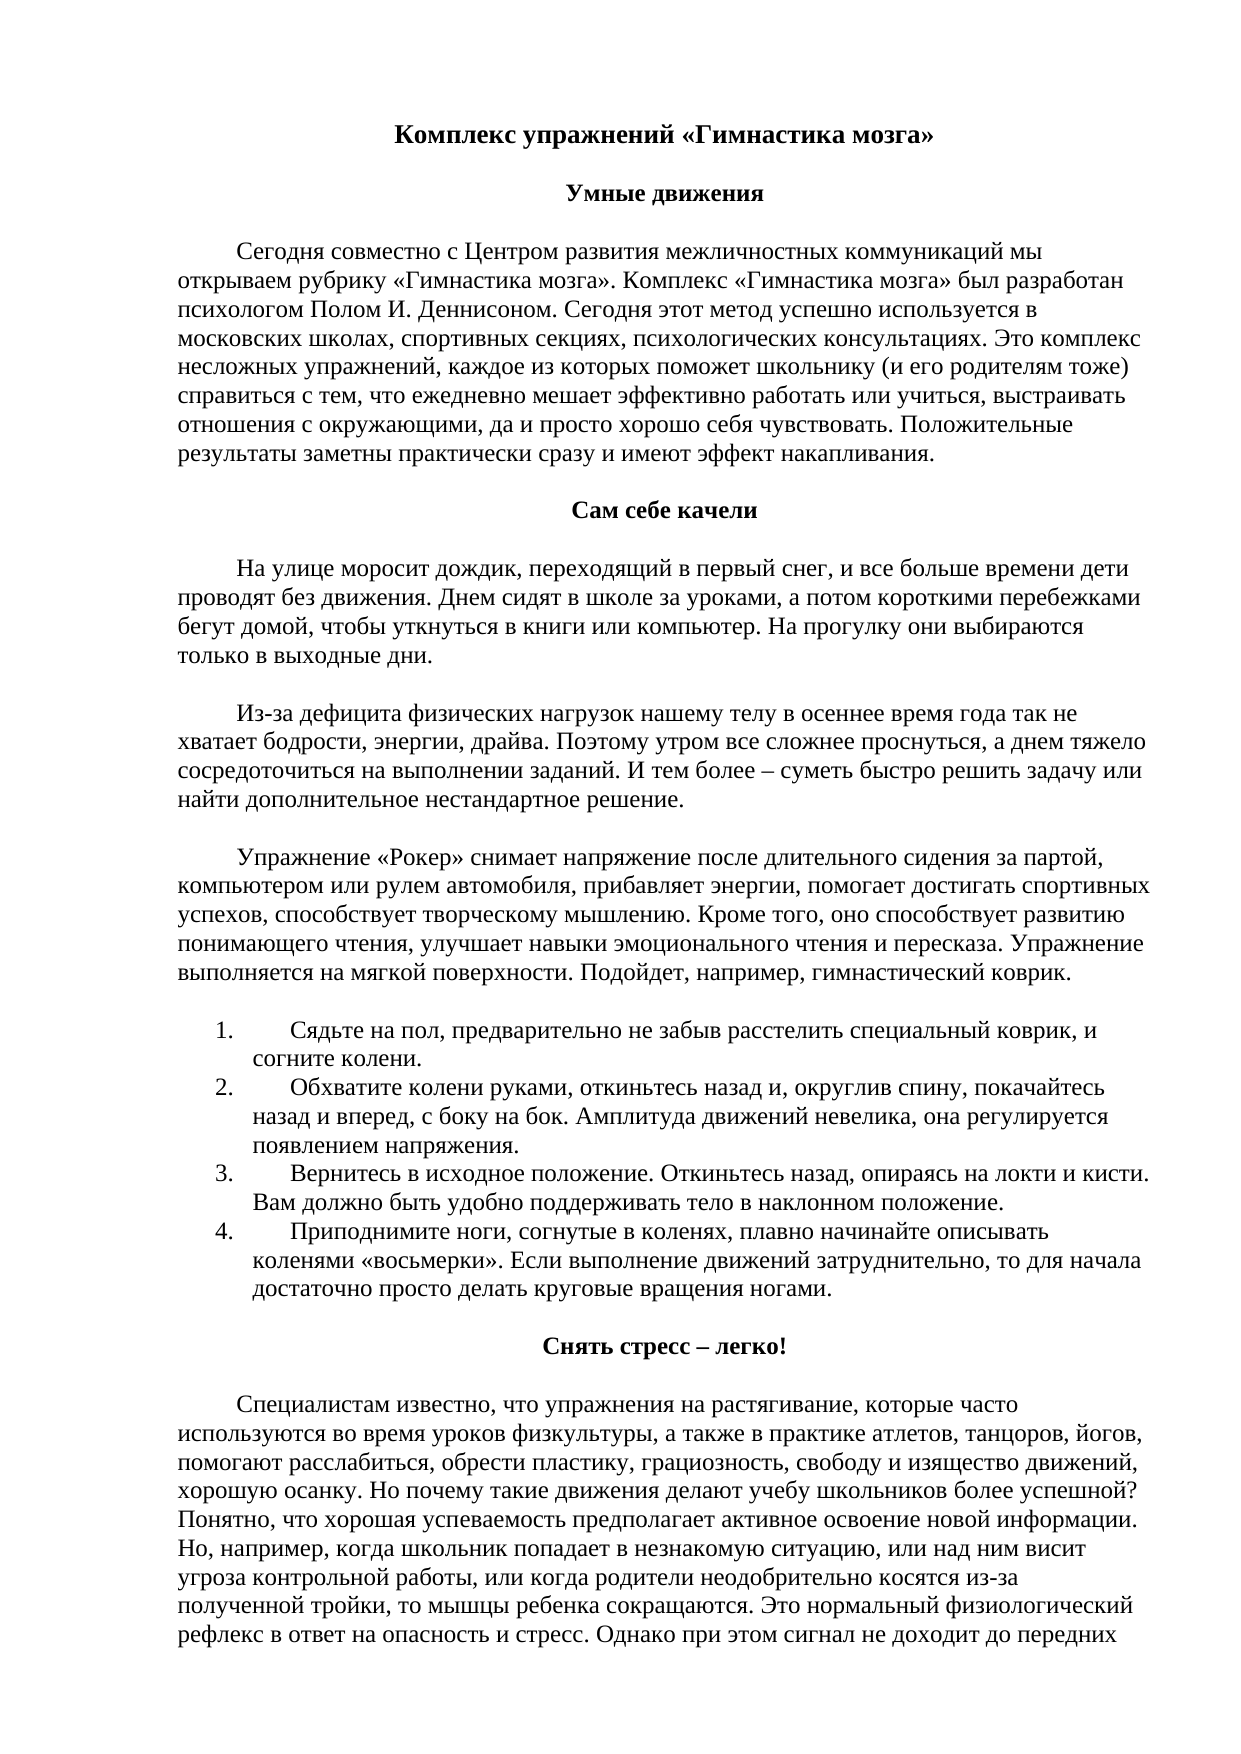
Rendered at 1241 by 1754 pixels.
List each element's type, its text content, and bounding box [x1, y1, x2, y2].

list Приподнимите ноги, согнутые в коленях, плавно начинайте описывать коленями «восьмерки». Если выполнение движений затруднительно, то для начала достаточно просто делать круговые вращения ногами. [215, 1216, 1152, 1302]
subtitle Специалистам известно, что упражнения на растягивание, которые часто используются во время уроков физкультуры, а также в практике атлетов, танцоров, йогов, помогают расслабиться, обрести пластику, грациозность, свободу и изящество движений, хорошую осанку. Но почему такие движения делают учебу школьников более успешной? Понятно, что хорошая успеваемость предполагает активное освоение новой информации. Но, например, когда школьник попадает в незнакомую ситуацию, или над ним висит угроза контрольной работы, или когда родители неодобрительно косятся из-за полученной тройки, то мышцы ребенка сокращаются. Это нормальный физиологический рефлекс в ответ на опасность и стресс. Однако при этом сигнал не доходит до передних [177, 1389, 1152, 1648]
subtitle Из-за дефицита физических нагрузок нашему телу в осеннее время года так не хватает бодрости, энергии, драйва. Поэтому утром все сложнее проснуться, а днем тяжело сосредоточиться на выполнении заданий. И тем более – суметь быстро решить задачу или найти дополнительное нестандартное решение. [177, 698, 1152, 813]
list Обхватите колени руками, откиньтесь назад и, округлив спину, покачайтесь назад и вперед, с боку на бок. Амплитуда движений невелика, она регулируется появлением напряжения. [215, 1072, 1152, 1158]
text Снять стресс – легко! [177, 1331, 1152, 1360]
subtitle На улице моросит дождик, переходящий в первый снег, и все больше времени дети проводят без движения. Днем сидят в школе за уроками, а потом короткими перебежками бегут домой, чтобы уткнуться в книги или компьютер. На прогулку они выбираются только в выходные дни. [177, 553, 1152, 668]
list Вернитесь в исходное положение. Откиньтесь назад, опираясь на локти и кисти. Вам должно быть удобно поддерживать тело в наклонном положение. [215, 1158, 1152, 1216]
list Сядьте на пол, предварительно не забыв расстелить специальный коврик, и согните колени. [215, 1015, 1152, 1072]
subtitle Умные движения [177, 178, 1152, 207]
subtitle Комплекс упражнений «Гимнастика мозга» [177, 118, 1152, 149]
subtitle Упражнение «Рокер» снимает напряжение после длительного сидения за партой, компьютером или рулем автомобиля, прибавляет энергии, помогает достигать спортивных успехов, способствует творческому мышлению. Кроме того, оно способствует развитию понимающего чтения, улучшает навыки эмоционального чтения и пересказа. Упражнение выполняется на мягкой поверхности. Подойдет, например, гимнастический коврик. [177, 842, 1152, 986]
subtitle Сегодня совместно с Центром развития межличностных коммуникаций мы открываем рубрику «Гимнастика мозга». Комплекс «Гимнастика мозга» был разработан психологом Полом И. Деннисоном. Сегодня этот метод успешно используется в московских школах, спортивных секциях, психологических консультациях. Это комплекс несложных упражнений, каждое из которых поможет школьнику (и его родителям тоже) справиться с тем, что ежедневно мешает эффективно работать или учиться, выстраивать отношения с окружающими, да и просто хорошо себя чувствовать. Положительные результаты заметны практически сразу и имеют эффект накапливания. [177, 236, 1152, 466]
text Сам себе качели [177, 496, 1152, 524]
